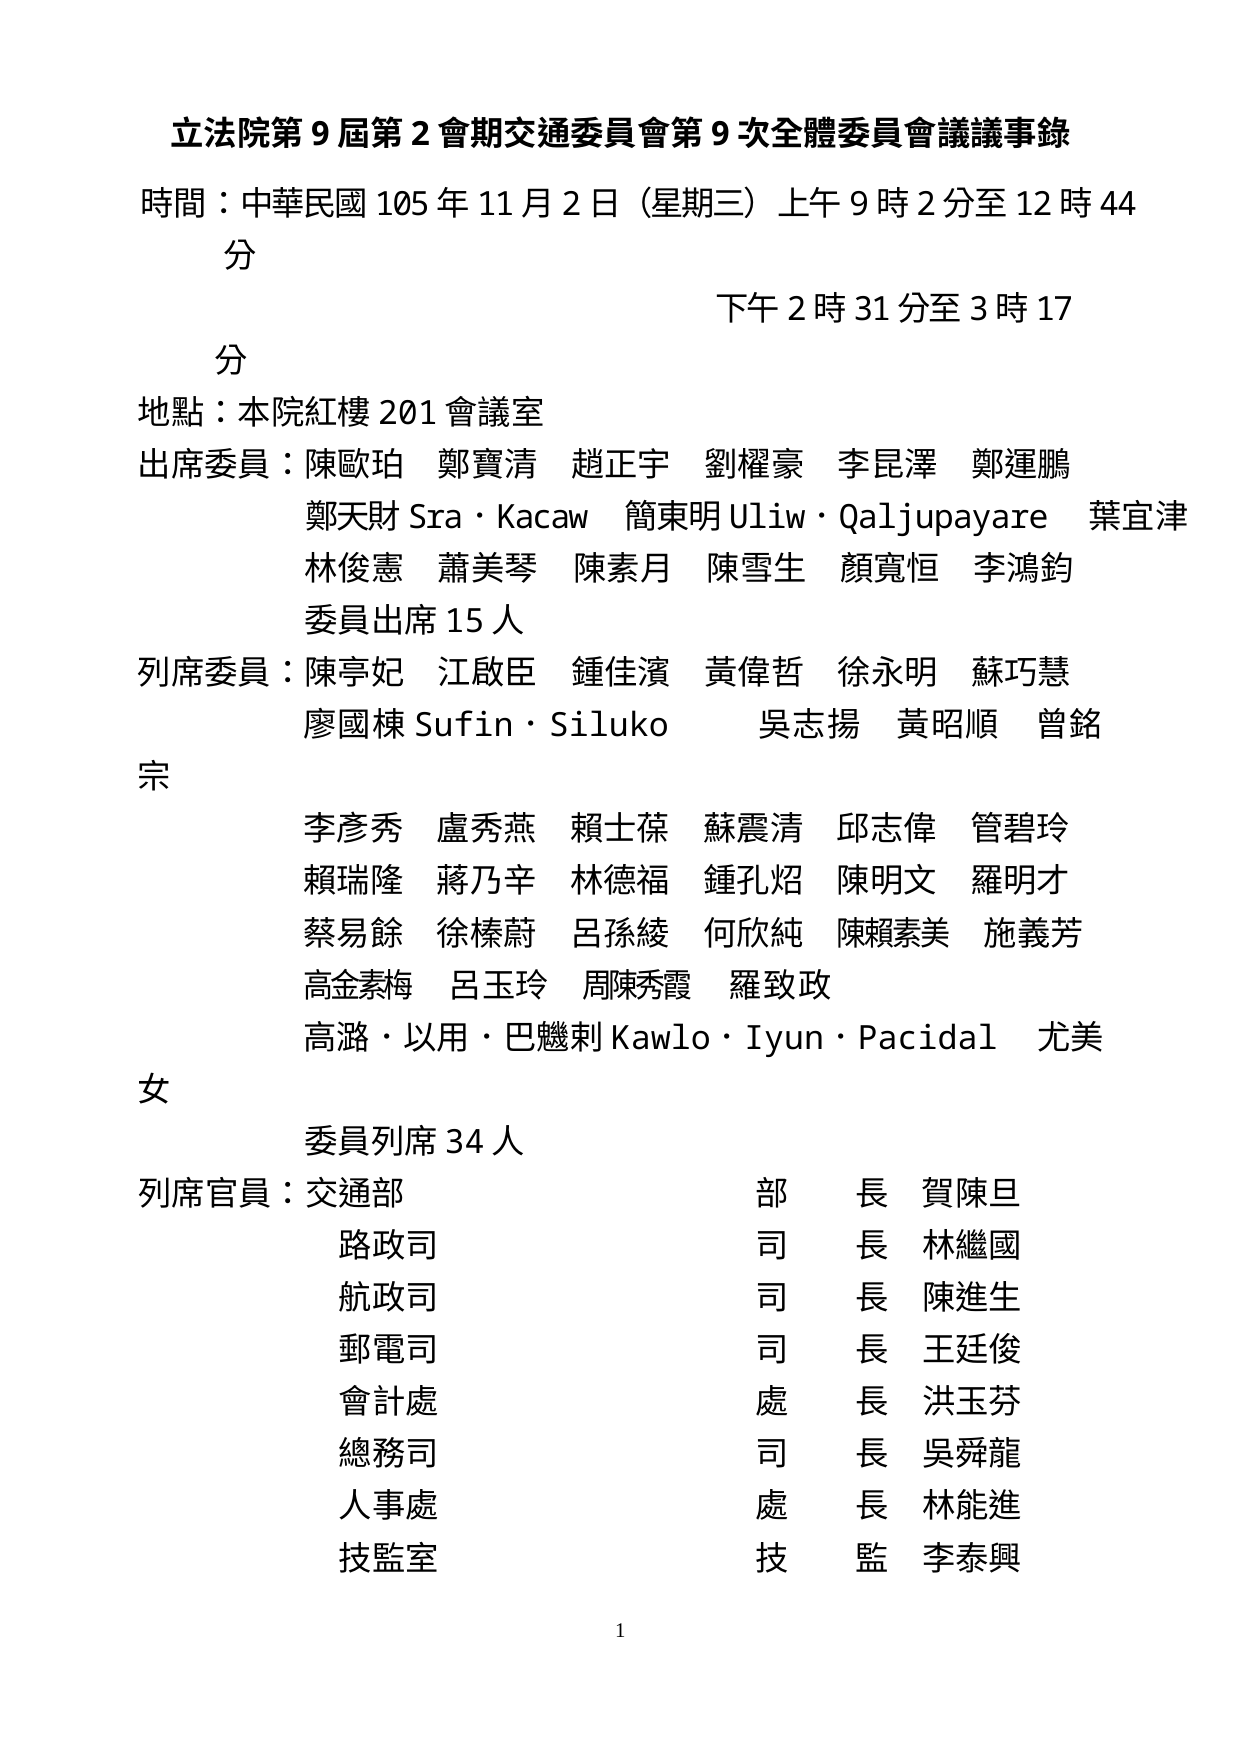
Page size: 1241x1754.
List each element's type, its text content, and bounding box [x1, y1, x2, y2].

text 委員出席15人 [138, 591, 1104, 643]
text 出席委員：陳歐珀 鄭寶清 趙正宇 劉櫂豪 李昆澤 鄭運鵬 [138, 434, 1104, 487]
text 列席官員：交通部 部 長 賀陳旦 [138, 1164, 1104, 1216]
text 人事處 處 長 林能進 [136, 1476, 1140, 1528]
text 時間：中華民國105年11月2日（星期三）上午9時2分至12時44分 [140, 174, 1140, 278]
text 廖國棟Sufin．Siluko 吳志揚 黃昭順 曾銘宗 [138, 695, 1104, 799]
text 航政司 司 長 陳進生 [136, 1268, 1140, 1320]
text 路政司 司 長 林繼國 [136, 1216, 1140, 1268]
text 鄭天財Sra．Kacaw 簡東明Uliw．Qaljupayare 葉宜津 [138, 487, 1199, 539]
text 李彥秀 盧秀燕 賴士葆 蘇震清 邱志偉 管碧玲 [138, 799, 1104, 851]
text 技監室 技 監 李泰興 [136, 1528, 1140, 1580]
text 高潞．以用．巴魕剌Kawlo．Iyun．Pacidal 尤美女 [138, 1007, 1104, 1112]
text 郵電司 司 長 王廷俊 [136, 1320, 1140, 1372]
text 林俊憲 蕭美琴 陳素月 陳雪生 顏寬恒 李鴻鈞 [138, 539, 1199, 591]
text 列席委員：陳亭妃 江啟臣 鍾佳濱 黃偉哲 徐永明 蘇巧慧 [138, 643, 1104, 695]
text 下午2時31分至3時17分 [214, 278, 1110, 382]
text 地點：本院紅樓201會議室 [138, 382, 1104, 434]
text 會計處 處 長 洪玉芬 [136, 1372, 1140, 1424]
text 蔡易餘 徐榛蔚 呂孫綾 何欣純 陳賴素美 施義芳 [138, 903, 1104, 955]
text 高金素梅 呂玉玲 周陳秀霞 羅致政 [138, 955, 1104, 1007]
text 委員列席34人 [138, 1112, 1104, 1164]
text 總務司 司 長 吳舜龍 [136, 1424, 1140, 1476]
text 賴瑞隆 蔣乃辛 林德福 鍾孔炤 陳明文 羅明才 [138, 851, 1104, 903]
text 立法院第9屆第2會期交通委員會第9次全體委員會議議事錄 [136, 103, 1104, 155]
